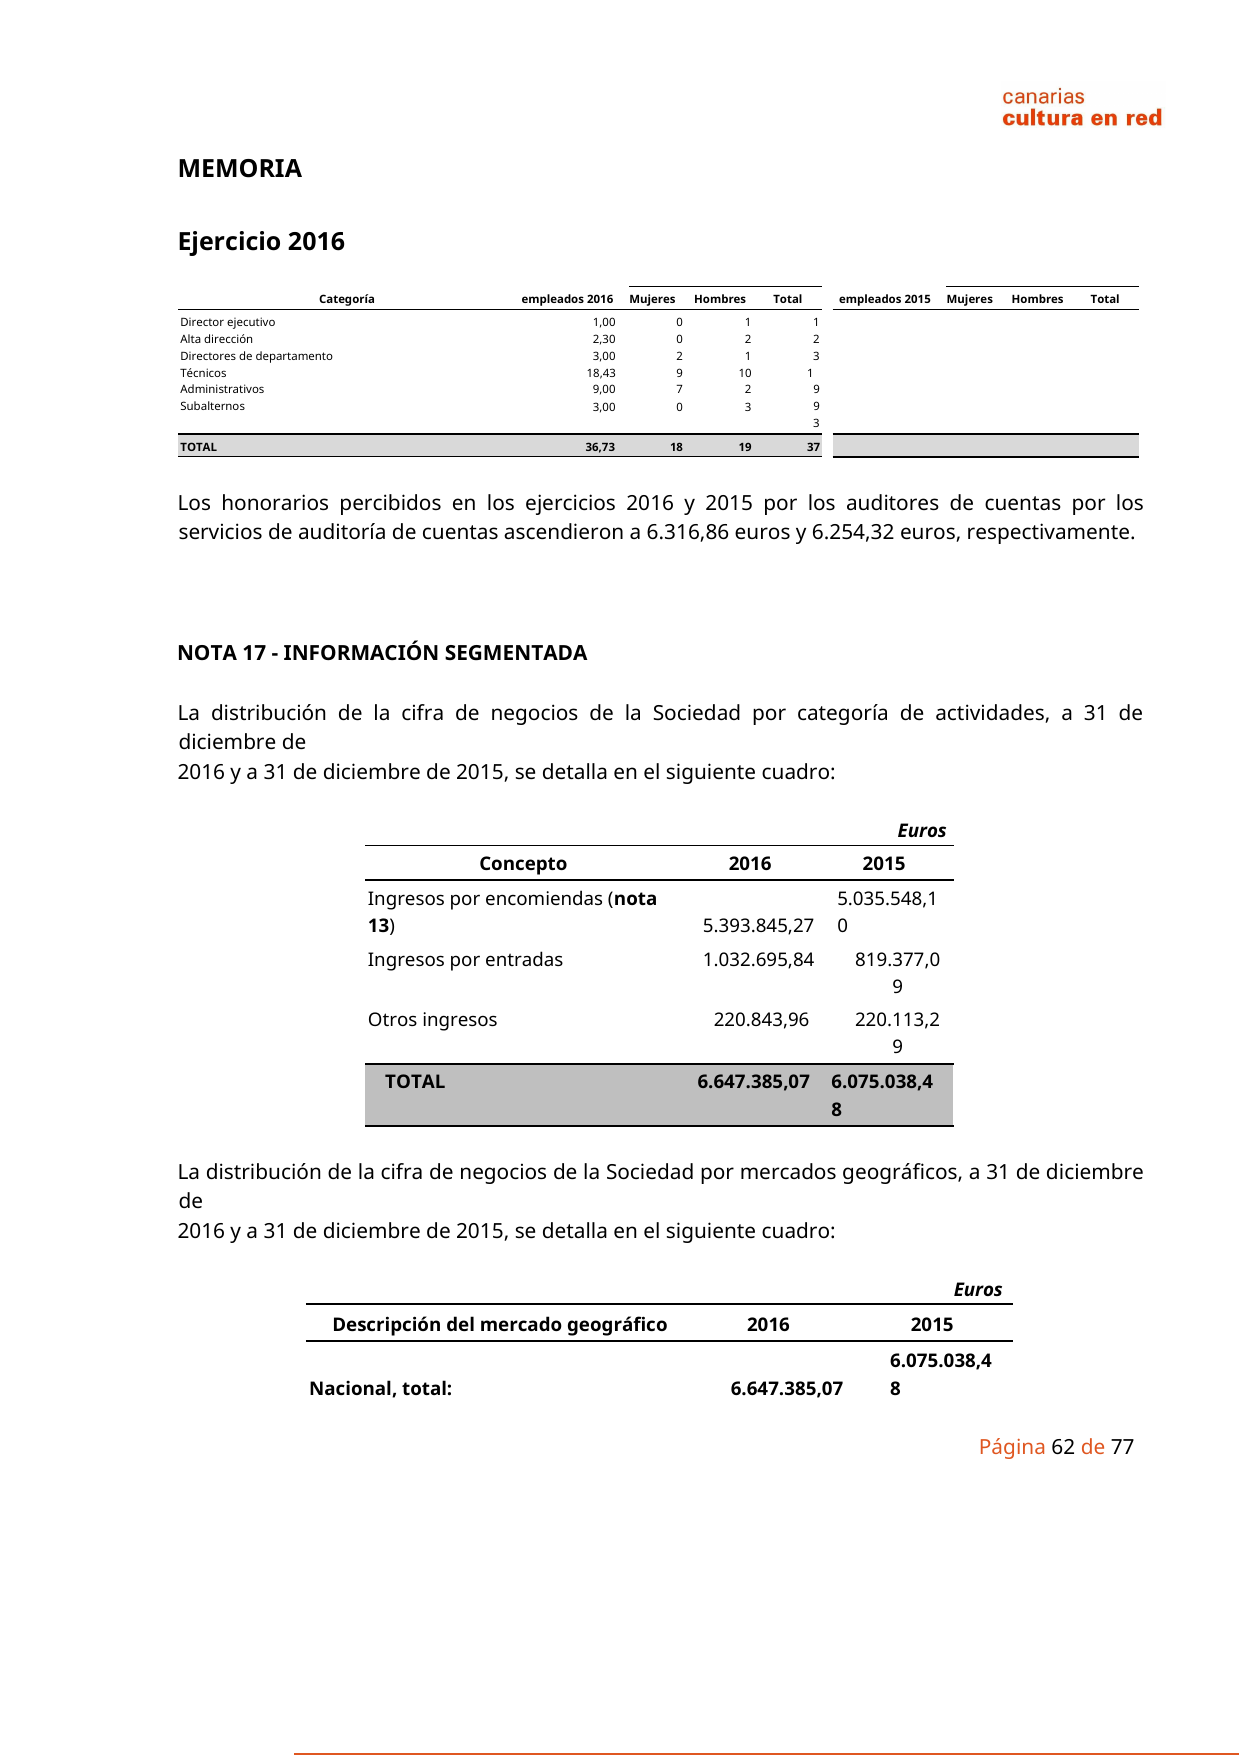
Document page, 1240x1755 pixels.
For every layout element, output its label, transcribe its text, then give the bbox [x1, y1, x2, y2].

table_cell Ingresos por encomiendas (nota 13) [365, 881, 697, 942]
table_cell 819.377,09 [831, 942, 953, 1002]
table_cell 5.035.548,10 [831, 881, 953, 942]
table_cell 1 3 3 19 9 3 [1090, 310, 1139, 433]
table_header Mujeres [629, 287, 694, 308]
table_header Total [1090, 287, 1139, 309]
table_cell 38 [1090, 435, 1139, 456]
table_cell 36,73 [521, 435, 629, 456]
table_cell 6.075.038,48 [831, 1065, 953, 1125]
table_header empleados 2015 [833, 286, 946, 309]
text La distribución de la cifra de negocios de la Sociedad por mercados geográficos, a 31 de diciembre de [177, 1157, 1145, 1215]
table_cell 36,68 [833, 435, 946, 456]
table_header Descripción del mercado geográfico [306, 1305, 731, 1340]
table_cell 18 [629, 435, 694, 456]
table_cell Ingresos por entradas [365, 942, 697, 1002]
subtitle NOTA 17 - INFORMACIÓN SEGMENTADA [177, 638, 1142, 666]
subtitle Euros [701, 817, 1145, 843]
text Los honorarios percibidos en los ejercicios 2016 y 2015 por los auditores de cuentas por los servicios de auditoría de cuentas ascendieron a 6.316,86 euros y 6.254,32 euros, respectivamente. [177, 488, 1145, 546]
table_cell Nacional, total: [306, 1342, 731, 1404]
table_header Hombres [694, 287, 773, 308]
table_header Mujeres [946, 287, 1011, 309]
table_cell 37 [773, 435, 822, 456]
table_header 2015 [831, 846, 953, 879]
table_cell 220.843,96 [697, 1002, 831, 1063]
text La distribución de la cifra de negocios de la Sociedad por categoría de actividades, a 31 de diciembre de [177, 698, 1145, 756]
table_cell TOTAL [178, 435, 521, 456]
table_cell 1,00 2,30 3,00 18,43 9,00 3,00 [521, 310, 629, 433]
table_header 2016 [697, 846, 831, 879]
table_header Hombres [1011, 287, 1090, 309]
table_cell 6.075.038,48 [890, 1342, 1013, 1404]
table_header empleados 2016 [521, 286, 629, 308]
table_cell 1 2 3 19 9 3 [773, 310, 822, 433]
table_header Concepto [365, 846, 697, 879]
table_cell 1,00 3,00 3,00 17,68 9,00 3,00 [833, 310, 946, 433]
table_cell 19 [694, 435, 773, 456]
table_cell 220.113,29 [831, 1002, 953, 1063]
table_header 2015 [890, 1305, 1013, 1340]
table_header Total [773, 287, 822, 308]
table_cell 1 2 1 10 2 3 [1011, 310, 1090, 433]
table_cell Director ejecutivo Alta dirección Directores de departamento Técnicos Administrativos Subalternos [178, 310, 521, 433]
text 2016 y a 31 de diciembre de 2015, se detalla en el siguiente cuadro: [177, 757, 1131, 786]
table_cell 5.393.845,27 [697, 881, 831, 942]
text Euros [177, 1276, 1005, 1302]
table_cell 0 0 2 9 7 0 [629, 310, 694, 433]
table_cell 1 2 1 10 2 3 [694, 310, 773, 433]
table_cell 19 [1011, 435, 1090, 456]
table_header Categoría [178, 286, 521, 308]
table_cell 6.647.385,07 [697, 1065, 831, 1125]
table_cell 1.032.695,84 [697, 942, 831, 1002]
table_header [178, 286, 827, 457]
table_header 2016 [731, 1305, 890, 1340]
table_cell 19 [946, 435, 1011, 456]
table_header [827, 286, 833, 457]
text 2016 y a 31 de diciembre de 2015, se detalla en el siguiente cuadro: [177, 1216, 1131, 1244]
table_cell 6.647.385,07 [731, 1342, 890, 1404]
table_cell TOTAL [365, 1065, 697, 1125]
table_cell 0 1 2 9 7 0 [946, 310, 1011, 433]
table_cell Otros ingresos [365, 1002, 697, 1063]
